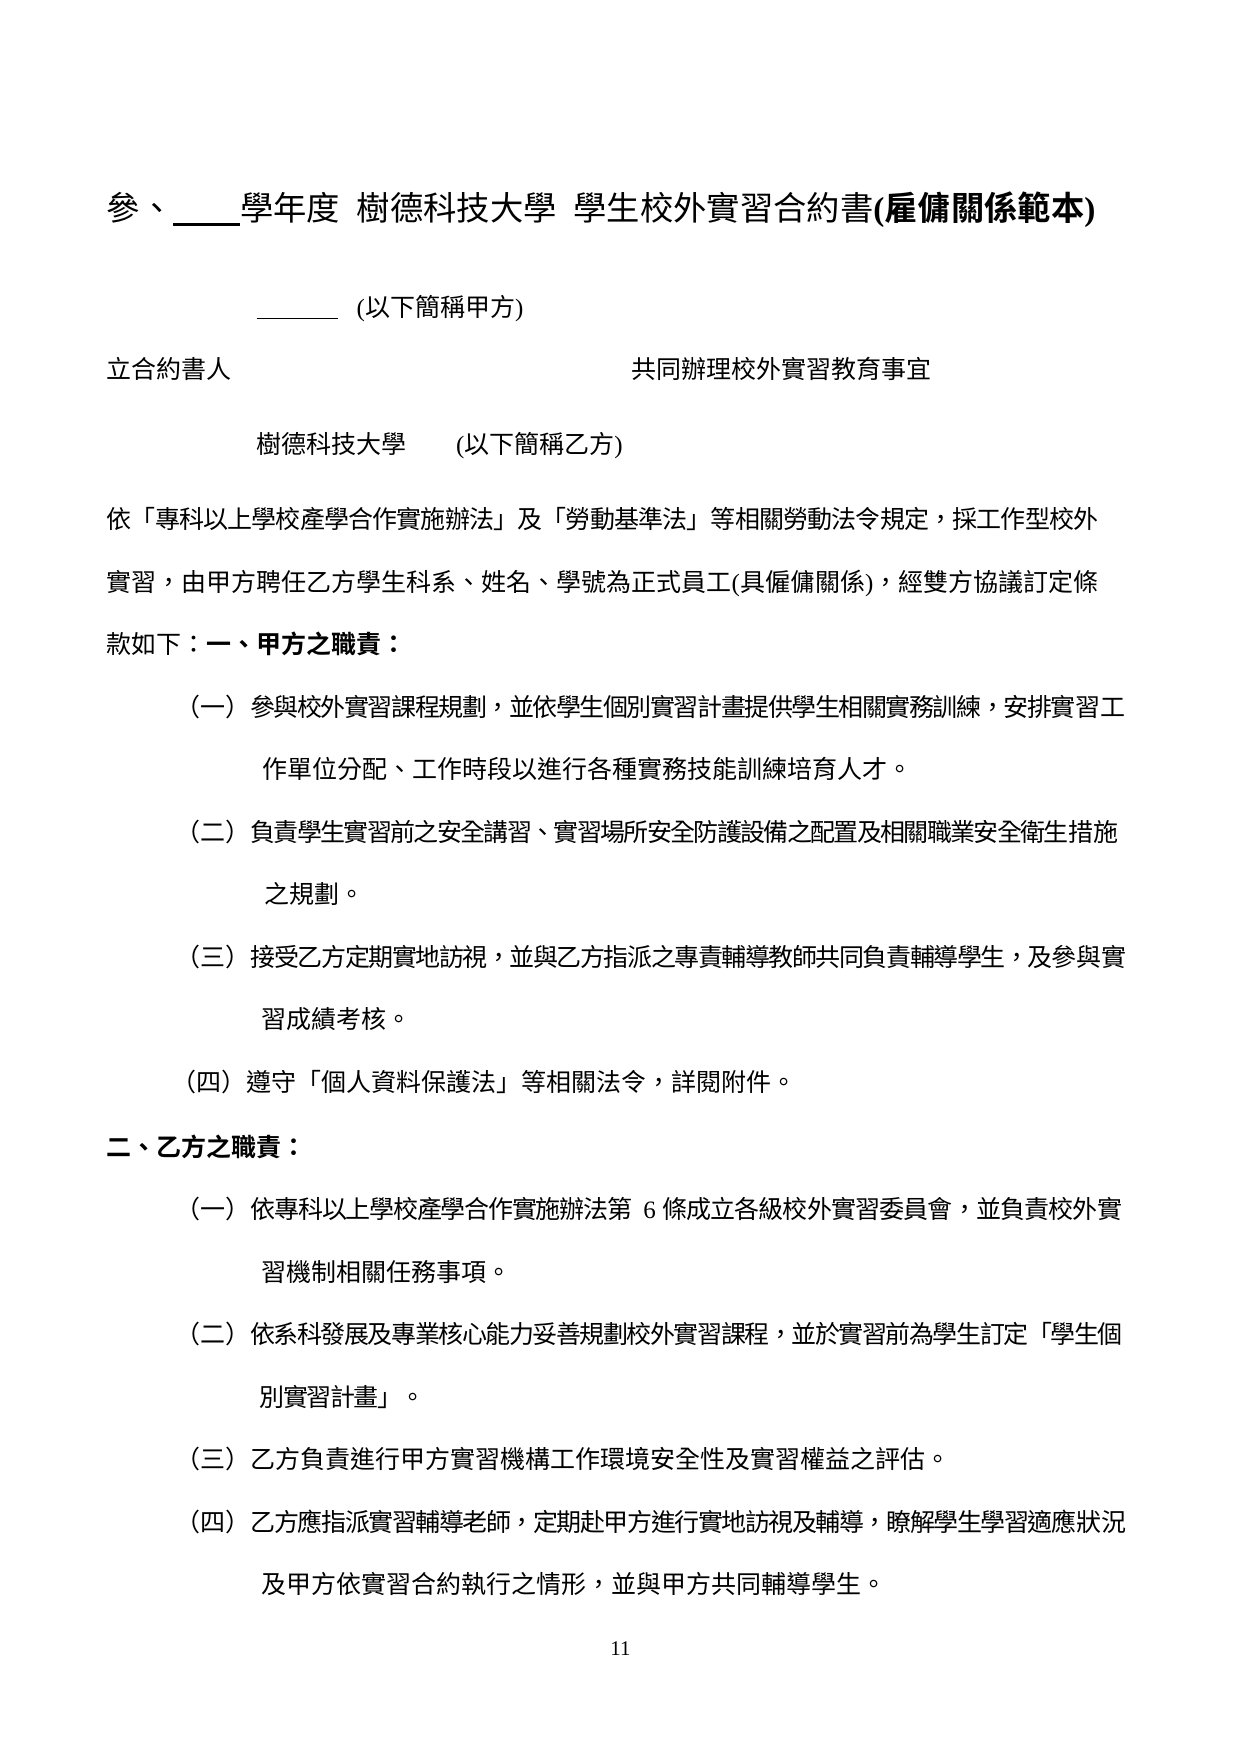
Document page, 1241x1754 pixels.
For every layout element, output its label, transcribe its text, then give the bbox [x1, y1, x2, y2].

text 樹德科技大學 (以下簡稱乙方) [256, 401, 1134, 464]
text （四）遵守「個人資料保護法」等相關法令，詳閱附件。 [171, 1039, 1134, 1101]
text （三）乙方負責進行甲方實習機構工作環境安全性及實習權益之評估。 [175, 1416, 1134, 1479]
text 二、乙方之職責： [106, 1104, 1134, 1166]
text 立合約書人 共同辦理校外實習教育事宜 [106, 326, 1134, 389]
text （二）負責學生實習前之安全講習、實習場所安全防護設備之配置及相關職業安全衛生措施之規劃。 [175, 789, 1134, 914]
text （一）依專科以上學校產學合作實施辦法第 6 條成立各級校外實習委員會，並負責校外實習機制相關任務事項。 [176, 1166, 1137, 1291]
subtitle 參、 學年度 樹德科技大學 學生校外實習合約書(雇傭關係範本) [106, 164, 1134, 227]
text (以下簡稱甲方) [106, 264, 1134, 326]
text （四）乙方應指派實習輔導老師，定期赴甲方進行實地訪視及輔導，瞭解學生學習適應狀況及甲方依實習合約執行之情形，並與甲方共同輔導學生。 [176, 1479, 1137, 1604]
text （一）參與校外實習課程規劃，並依學生個別實習計畫提供學生相關實務訓練，安排實習工作單位分配、工作時段以進行各種實務技能訓練培育人才。 [175, 664, 1134, 789]
text 依「專科以上學校產學合作實施辦法」及「勞動基準法」等相關勞動法令規定，採工作型校外實習，由甲方聘任乙方學生科系、姓名、學號為正式員工(具僱傭關係)，經雙方協議訂定條款如下：一、甲方之職責： [106, 476, 1123, 664]
text （二）依系科發展及專業核心能力妥善規劃校外實習課程，並於實習前為學生訂定「學生個別實習計畫」。 [175, 1291, 1139, 1416]
text （三）接受乙方定期實地訪視，並與乙方指派之專責輔導教師共同負責輔導學生，及參與實習成績考核。 [176, 914, 1134, 1039]
